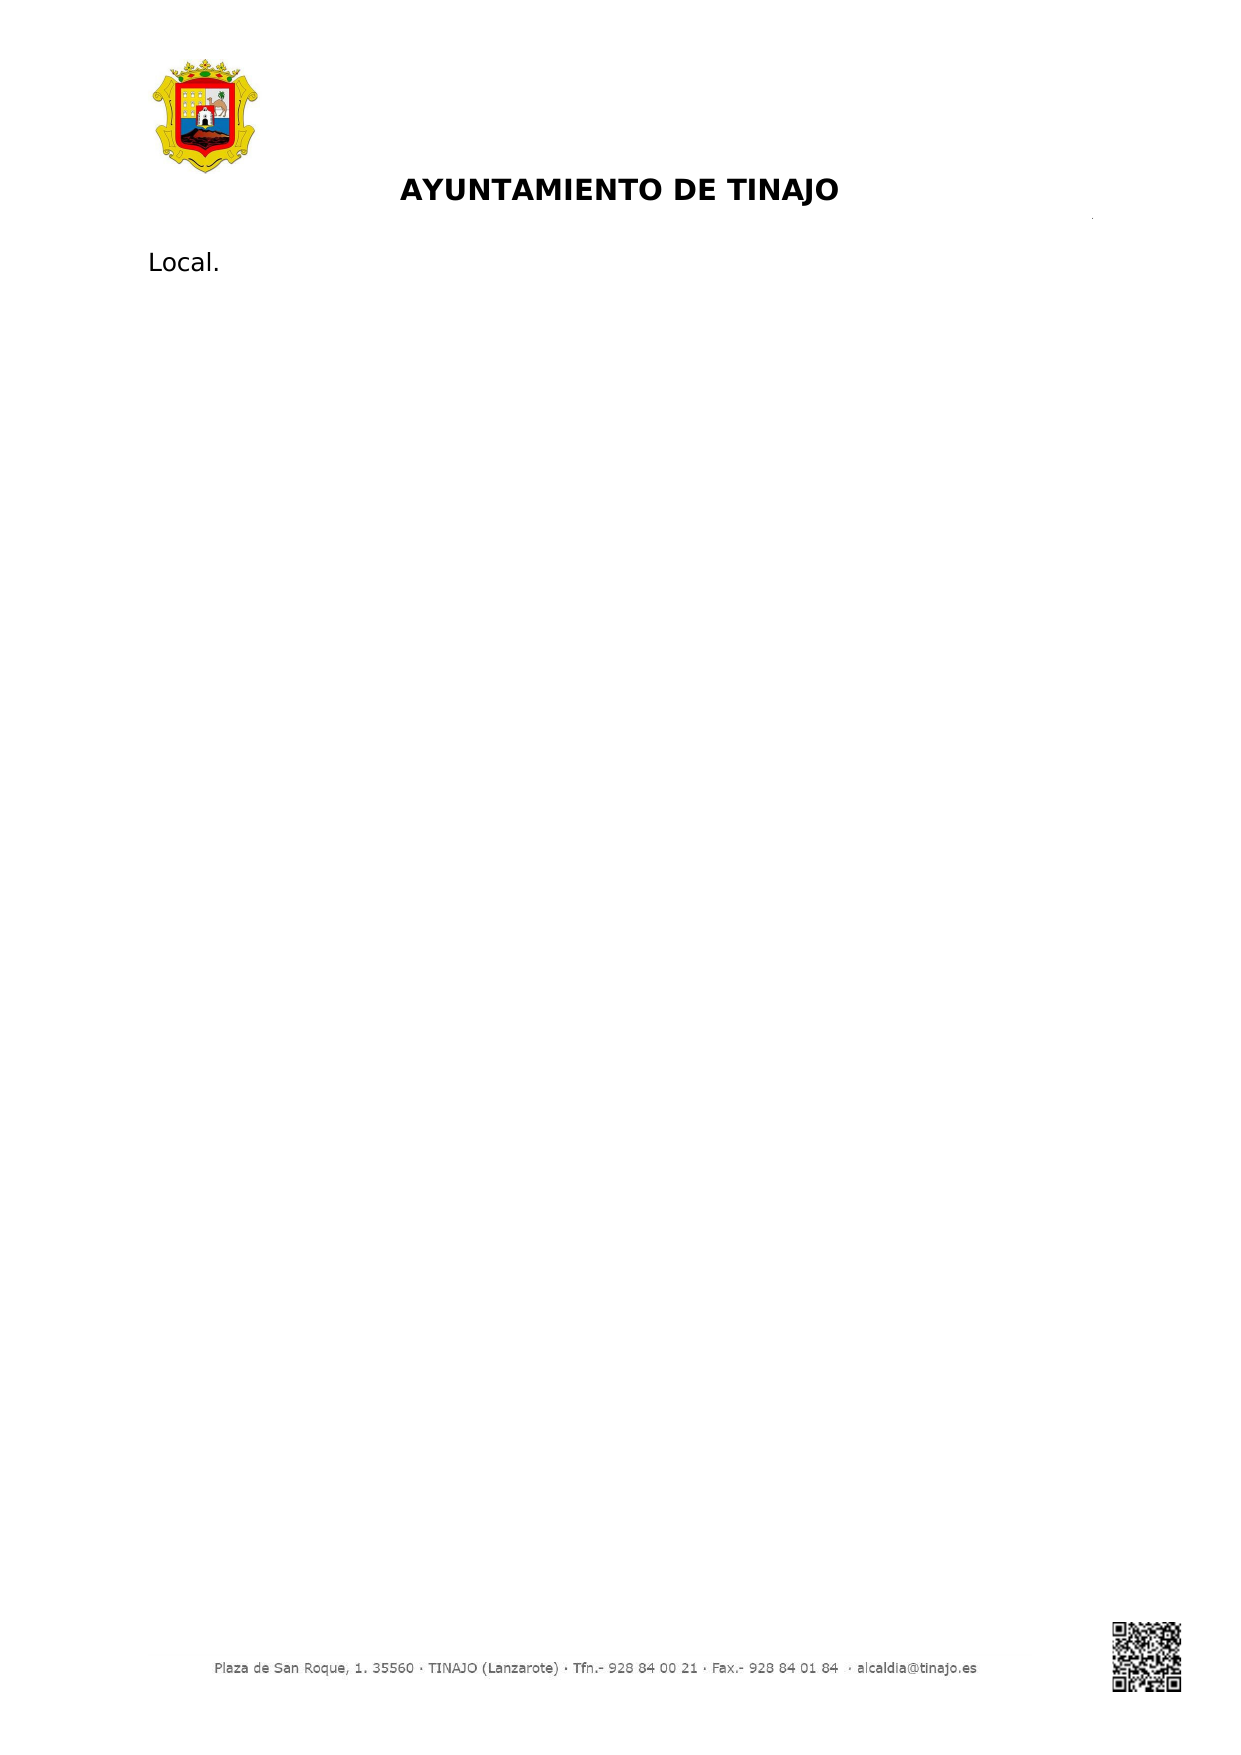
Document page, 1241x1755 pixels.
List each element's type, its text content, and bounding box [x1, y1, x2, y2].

text Local. [148, 248, 1034, 277]
